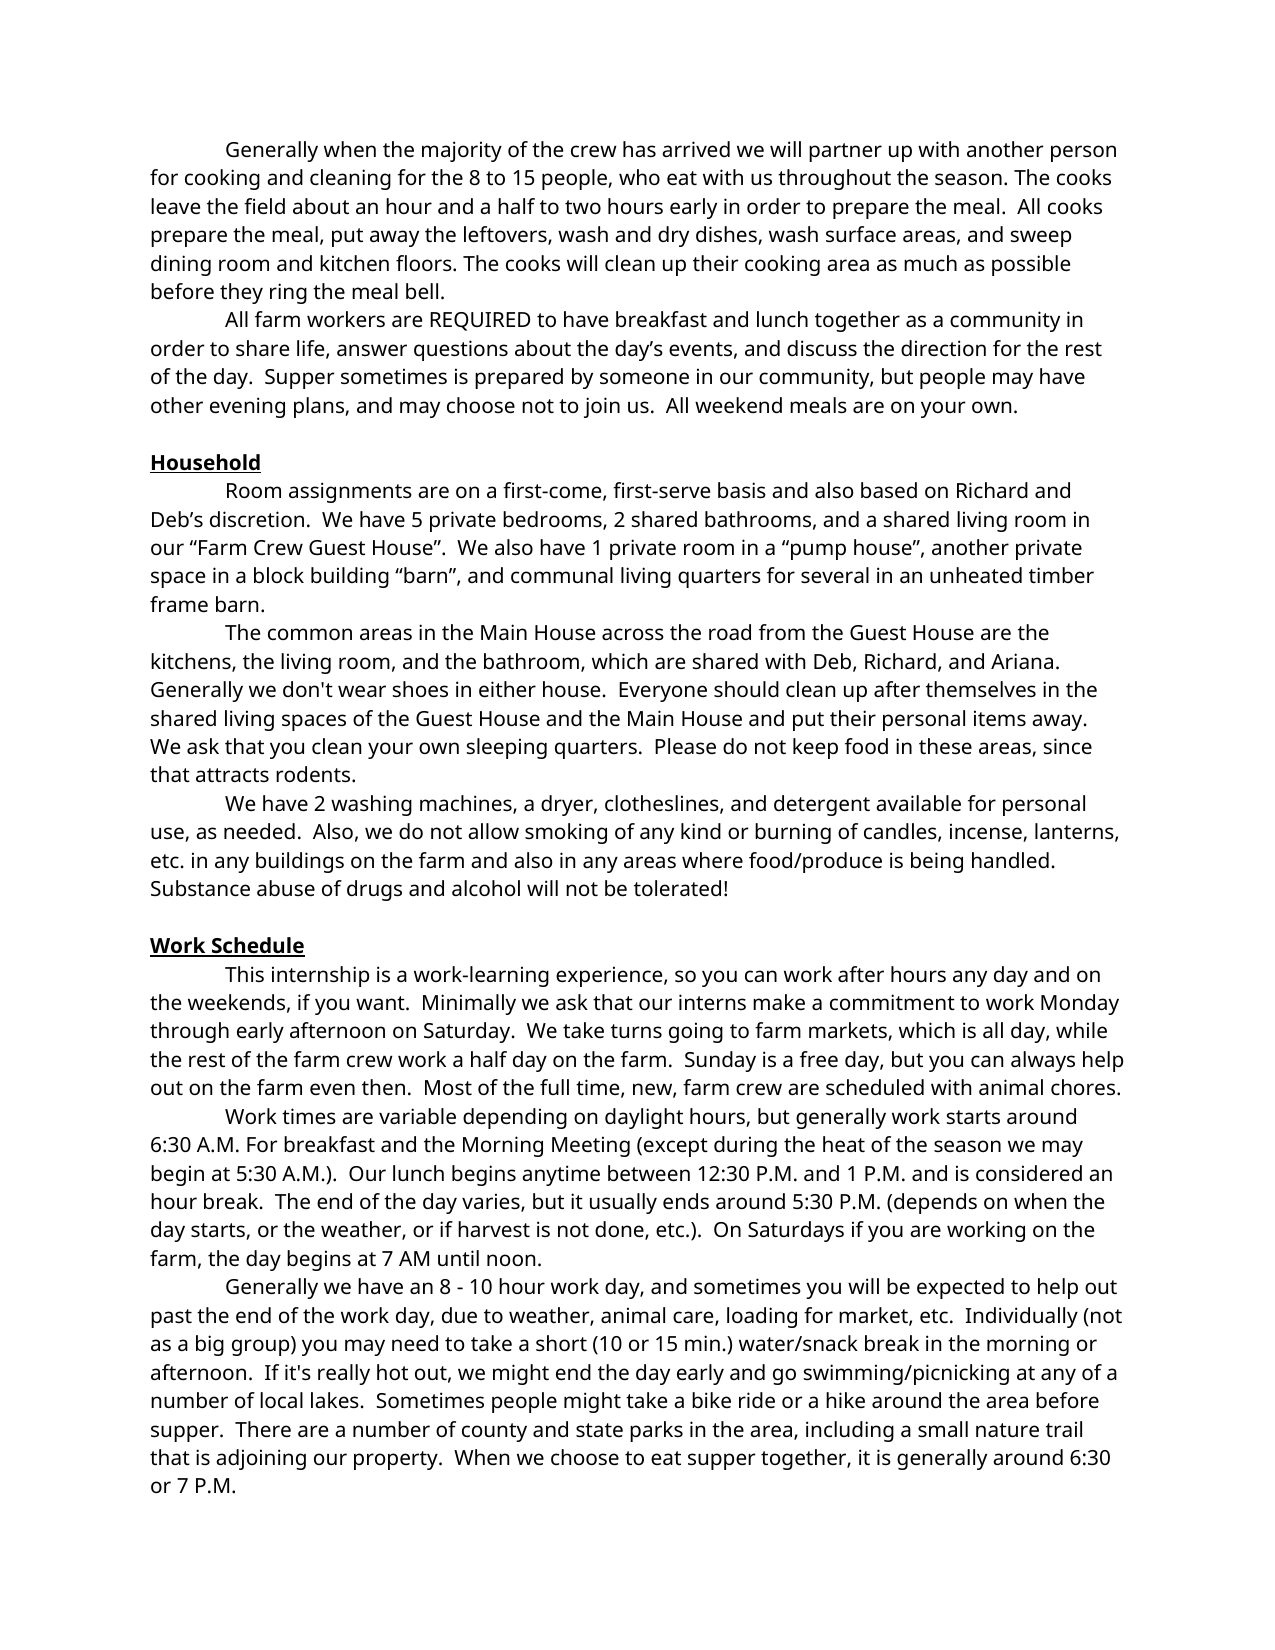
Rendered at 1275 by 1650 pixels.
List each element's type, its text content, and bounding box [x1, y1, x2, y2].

text Generally we have an 8 - 10 hour work day, and sometimes you will be expected to help out past the end of the work day, due to weather, animal care, loading for market, etc. Individually (not as a big group) you may need to take a short (10 or 15 min.) water/snack break in the morning or afternoon. If it's really hot out, we might end the day early and go swimming/picnicking at any of a number of local lakes. Sometimes people might take a bike ride or a hike around the area before supper. There are a number of county and state parks in the area, including a small nature trail that is adjoining our property. When we choose to eat supper together, it is generally around 6:30 or 7 P.M. [150, 1272, 1125, 1500]
text Room assignments are on a first-come, first-serve basis and also based on Richard and Deb’s discretion. We have 5 private bedrooms, 2 shared bathrooms, and a shared living room in our “Farm Crew Guest House”. We also have 1 private room in a “pump house”, another private space in a block building “barn”, and communal living quarters for several in an unheated timber frame barn. [150, 476, 1125, 618]
text Generally when the majority of the crew has arrived we will partner up with another person for cooking and cleaning for the 8 to 15 people, who eat with us throughout the season. The cooks leave the field about an hour and a half to two hours early in order to prepare the meal. All cooks prepare the meal, put away the leftovers, wash and dry dishes, wash surface areas, and sweep dining room and kitchen floors. The cooks will clean up their cooking area as much as possible before they ring the meal bell. [150, 135, 1125, 306]
text Household [150, 448, 1125, 476]
text The common areas in the Main House across the road from the Guest House are the kitchens, the living room, and the bathroom, which are shared with Deb, Richard, and Ariana. Generally we don't wear shoes in either house. Everyone should clean up after themselves in the shared living spaces of the Guest House and the Main House and put their personal items away. We ask that you clean your own sleeping quarters. Please do not keep food in these areas, since that attracts rodents. [150, 618, 1125, 789]
text All farm workers are REQUIRED to have breakfast and lunch together as a community in order to share life, answer questions about the day’s events, and discuss the direction for the rest of the day. Supper sometimes is prepared by someone in our community, but people may have other evening plans, and may choose not to join us. All weekend meals are on your own. [150, 306, 1125, 419]
text Work times are variable depending on daylight hours, but generally work starts around 6:30 A.M. For breakfast and the Morning Meeting (except during the heat of the season we may begin at 5:30 A.M.). Our lunch begins anytime between 12:30 P.M. and 1 P.M. and is considered an hour break. The end of the day varies, but it usually ends around 5:30 P.M. (depends on when the day starts, or the weather, or if harvest is not done, etc.). On Saturdays if you are working on the farm, the day begins at 7 AM until noon. [150, 1102, 1125, 1272]
text We have 2 washing machines, a dryer, clotheslines, and detergent available for personal use, as needed. Also, we do not allow smoking of any kind or burning of candles, incense, lanterns, etc. in any buildings on the farm and also in any areas where food/produce is being handled. Substance abuse of drugs and alcohol will not be tolerated! [150, 789, 1125, 903]
text Work Schedule [150, 931, 1125, 960]
text This internship is a work-learning experience, so you can work after hours any day and on the weekends, if you want. Minimally we ask that our interns make a commitment to work Monday through early afternoon on Saturday. We take turns going to farm markets, which is all day, while the rest of the farm crew work a half day on the farm. Sunday is a free day, but you can always help out on the farm even then. Most of the full time, new, farm crew are scheduled with animal chores. [150, 960, 1125, 1102]
